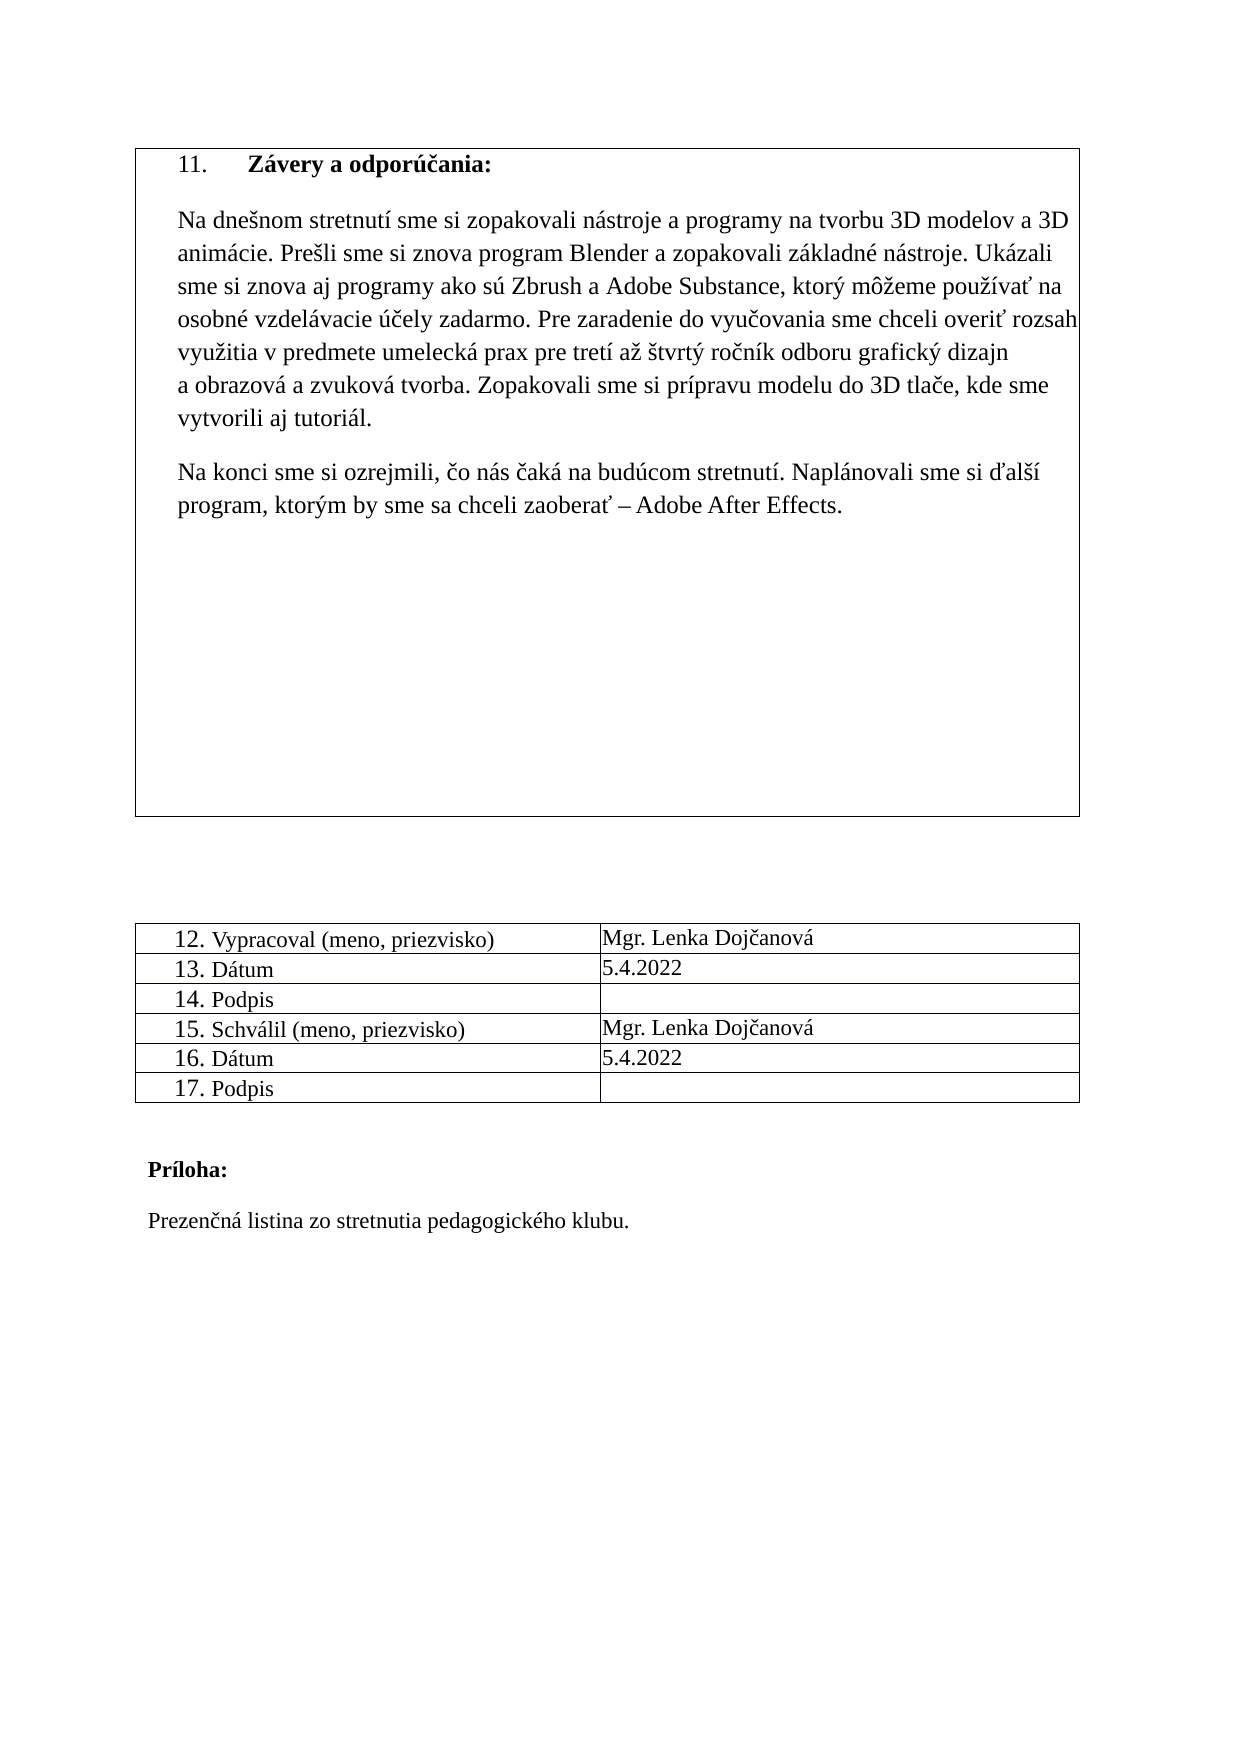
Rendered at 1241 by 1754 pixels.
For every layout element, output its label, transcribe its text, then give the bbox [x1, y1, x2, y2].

table_cell Schválil (meno, priezvisko) [136, 1014, 600, 1042]
table_cell Dátum [136, 954, 600, 983]
table_cell [601, 984, 1079, 1013]
text Príloha: [148, 1156, 1093, 1182]
table_cell 5.4.2022 [601, 954, 1079, 983]
table_cell [601, 1073, 1079, 1102]
table_cell Závery a odporúčania: Na dnešnom stretnutí sme si zopakovali nástroje a programy na tvorbu 3D modelov a 3D animácie. Prešli sme si znova program Blender a zopakovali základné nástroje. Ukázali sme si znova aj programy ako sú Zbrush a Adobe Substance, ktorý môžeme používať na osobné vzdelávacie účely zadarmo. Pre zaradenie do vyučovania sme chceli overiť rozsah využitia v predmete umelecká prax pre tretí až štvrtý ročník odboru grafický dizajn a obrazová a zvuková tvorba. Zopakovali sme si prípravu modelu do 3D tlače, kde sme vytvorili aj tutoriál. Na konci sme si ozrejmili, čo nás čaká na budúcom stretnutí. Naplánovali sme si ďalší program, ktorým by sme sa chceli zaoberať – Adobe After Effects. [136, 149, 1079, 816]
table_header Vypracoval (meno, priezvisko) [136, 924, 600, 953]
text Prezenčná listina zo stretnutia pedagogického klubu. [148, 1207, 1093, 1233]
table_header Mgr. Lenka Dojčanová [601, 924, 1079, 953]
table_cell Podpis [136, 984, 600, 1013]
table_cell 5.4.2022 [601, 1044, 1079, 1072]
table_cell Podpis [136, 1073, 600, 1102]
table_cell Mgr. Lenka Dojčanová [601, 1014, 1079, 1042]
table_cell Dátum [136, 1044, 600, 1072]
